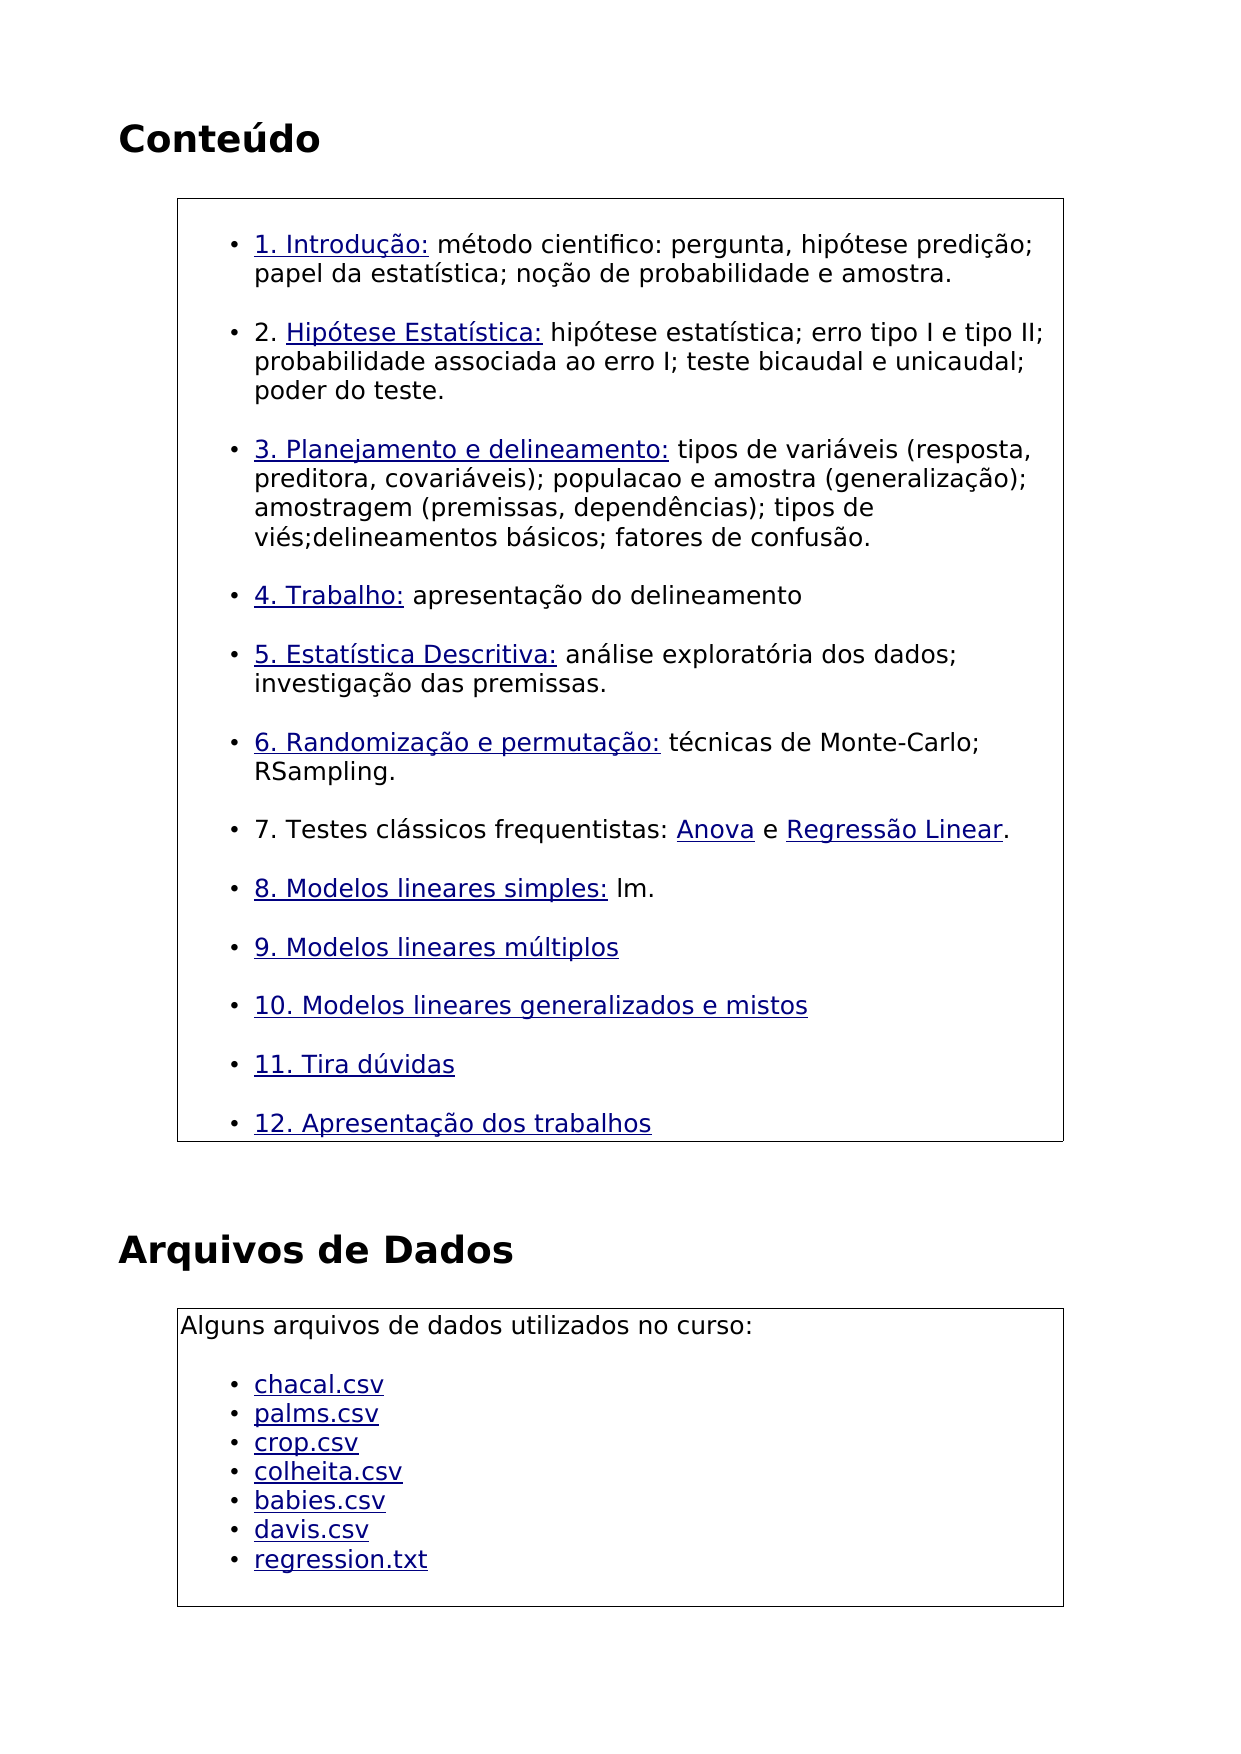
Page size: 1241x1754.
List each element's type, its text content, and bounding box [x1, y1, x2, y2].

subtitle Arquivos de Dados [118, 1228, 1122, 1272]
table_header Alguns arquivos de dados utilizados no curso: chacal.csv palms.csv crop.csv colheita.csv babies.csv davis.csv regression.txt [178, 1309, 1063, 1606]
subtitle Conteúdo [118, 118, 1122, 162]
table_header 1. Introdução: método cientifico: pergunta, hipótese predição; papel da estatística; noção de probabilidade e amostra. 2. Hipótese Estatística: hipótese estatística; erro tipo I e tipo II; probabilidade associada ao erro I; teste bicaudal e unicaudal; poder do teste. 3. Planejamento e delineamento: tipos de variáveis (resposta, preditora, covariáveis); populacao e amostra (generalização); amostragem (premissas, dependências); tipos de viés;delineamentos básicos; fatores de confusão. 4. Trabalho: apresentação do delineamento 5. Estatística Descritiva: análise exploratória dos dados; investigação das premissas. 6. Randomização e permutação: técnicas de Monte-Carlo; RSampling. 7. Testes clássicos frequentistas: Anova e Regressão Linear. 8. Modelos lineares simples: lm. 9. Modelos lineares múltiplos 10. Modelos lineares generalizados e mistos 11. Tira dúvidas 12. Apresentação dos trabalhos [178, 199, 1063, 1141]
